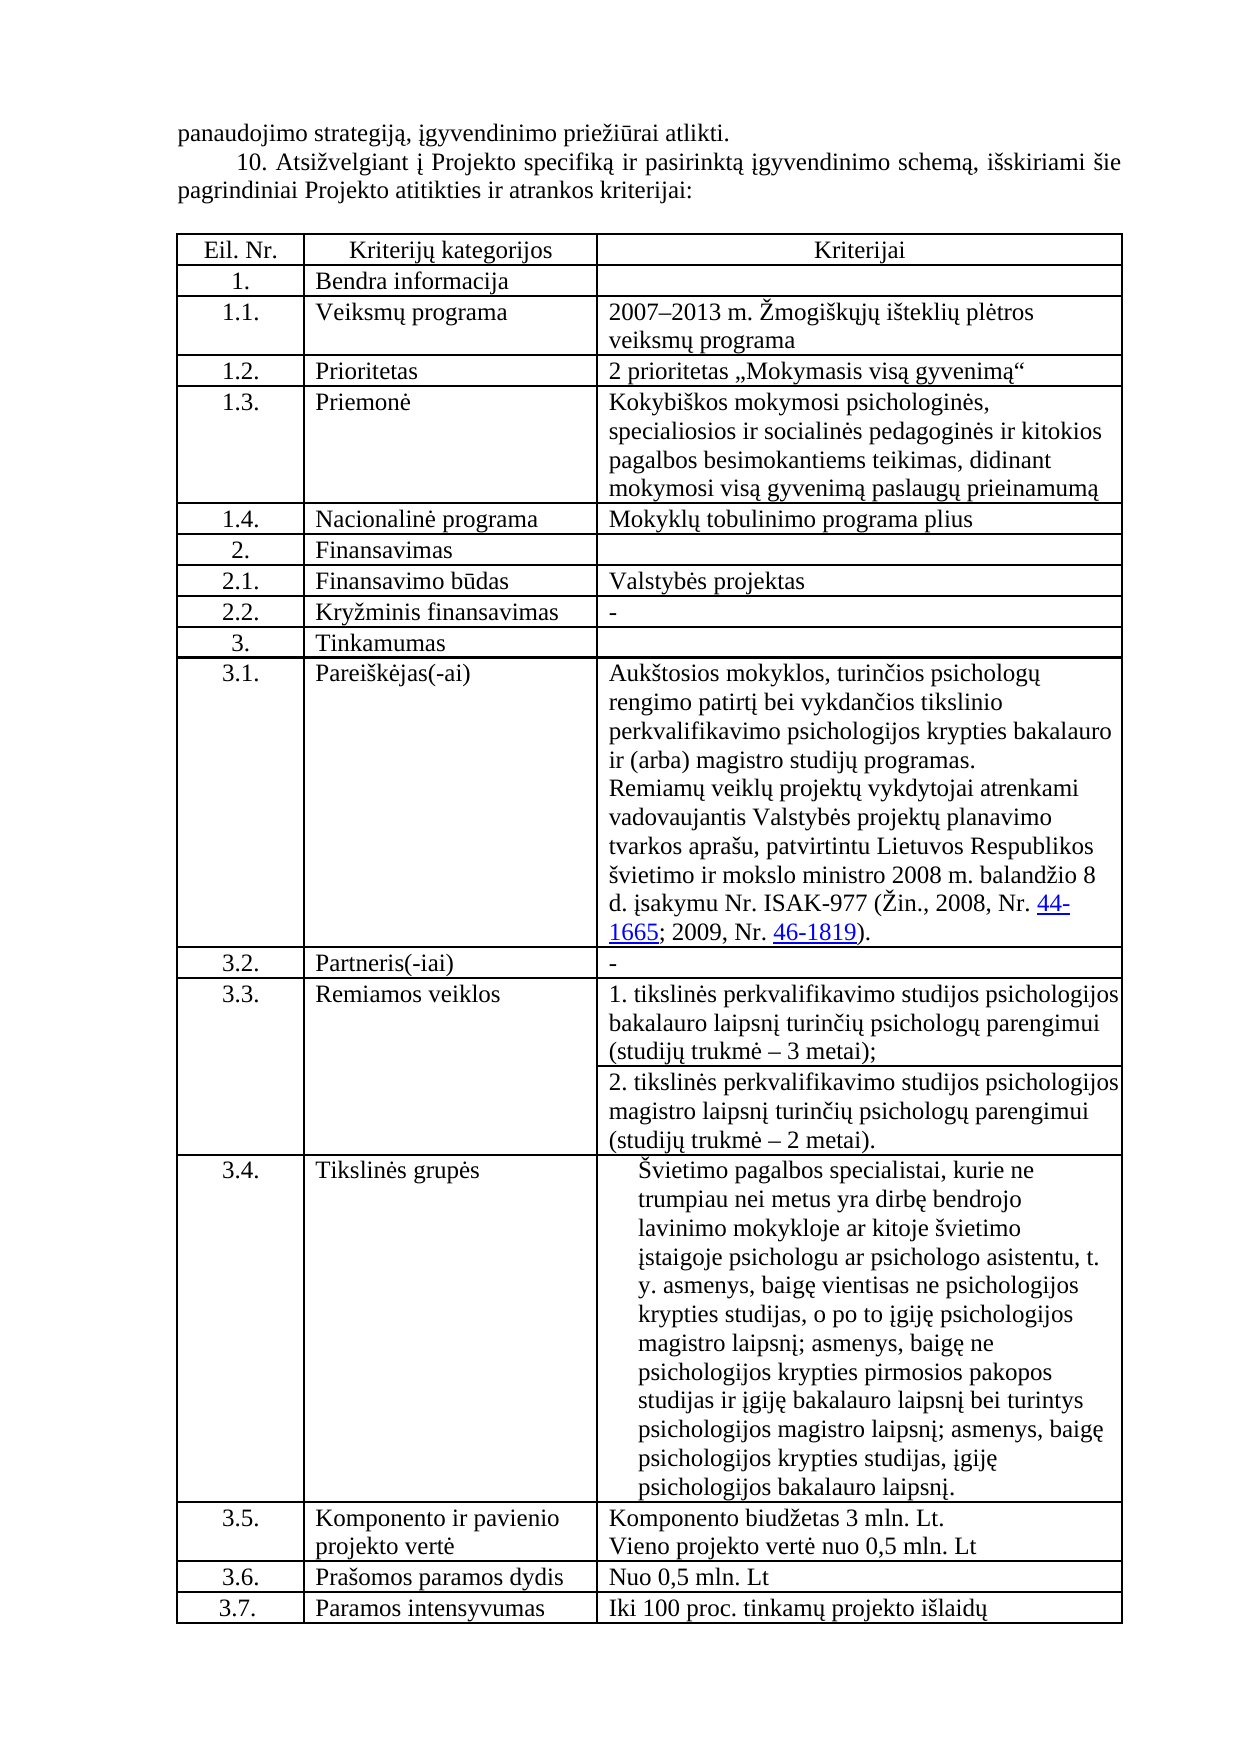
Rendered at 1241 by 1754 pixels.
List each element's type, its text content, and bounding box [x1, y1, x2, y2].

table_cell Mokyklų tobulinimo programa plius [598, 504, 1121, 533]
text panaudojimo strategiją, įgyvendinimo priežiūrai atlikti. [177, 118, 1122, 147]
table_cell Aukštosios mokyklos, turinčios psichologų rengimo patirtį bei vykdančios tikslinio perkvalifikavimo psichologijos krypties bakalauro ir (arba) magistro studijų programas. Remiamų veiklų projektų vykdytojai atrenkami vadovaujantis Valstybės projektų planavimo tvarkos aprašu, patvirtintu Lietuvos Respublikos švietimo ir mokslo ministro 2008 m. balandžio 8 d. įsakymu Nr. ISAK-977 (Žin., 2008, Nr. 44-1665; 2009, Nr. 46-1819). [598, 659, 1121, 946]
table_cell [598, 535, 1121, 564]
table_header Eil. Nr. [178, 235, 303, 264]
table_cell Bendra informacija [305, 266, 596, 295]
table_cell 1.2. [178, 356, 303, 385]
table_cell Finansavimo būdas [305, 566, 596, 595]
table_cell Prašomos paramos dydis [305, 1562, 596, 1591]
table_cell Prioritetas [305, 356, 596, 385]
table_cell Kryžminis finansavimas [305, 597, 596, 626]
table_cell 2 prioritetas „Mokymasis visą gyvenimą“ [598, 356, 1121, 385]
table_cell Tikslinės grupės [305, 1156, 596, 1501]
table_cell Veiksmų programa [305, 297, 596, 354]
table_cell Komponento ir pavienio projekto vertė [305, 1503, 596, 1560]
table_cell Remiamos veiklos [305, 979, 596, 1153]
table_cell 3.4. [178, 1156, 303, 1501]
text 10. Atsižvelgiant į Projekto specifiką ir pasirinktą įgyvendinimo schemą, išskiriami šie pagrindiniai Projekto atitikties ir atrankos kriterijai: [177, 147, 1122, 204]
table_cell [598, 266, 1121, 295]
table_cell 3.7. [178, 1593, 303, 1622]
table_cell 1.1. [178, 297, 303, 354]
table_cell Nacionalinė programa [305, 504, 596, 533]
table_cell Komponento biudžetas 3 mln. Lt. Vieno projekto vertė nuo 0,5 mln. Lt [598, 1503, 1121, 1560]
table_cell 2007–2013 m. Žmogiškųjų išteklių plėtros veiksmų programa [598, 297, 1121, 354]
table_cell Finansavimas [305, 535, 596, 564]
table_cell 2. tikslinės perkvalifikavimo studijos psichologijos magistro laipsnį turinčių psichologų parengimui (studijų trukmė – 2 metai). [598, 1067, 1121, 1153]
table_cell 2. [178, 535, 303, 564]
table_cell 3.1. [178, 659, 303, 946]
table_cell Paramos intensyvumas [305, 1593, 596, 1622]
table_cell 3.6. [178, 1562, 303, 1591]
table_cell 1.3. [178, 387, 303, 502]
table_cell Partneris(-iai) [305, 948, 596, 977]
table_cell - [598, 597, 1121, 626]
table_cell Pareiškėjas(-ai) [305, 659, 596, 946]
table_cell 3.5. [178, 1503, 303, 1560]
table_cell 1. tikslinės perkvalifikavimo studijos psichologijos bakalauro laipsnį turinčių psichologų parengimui (studijų trukmė – 3 metai); [598, 979, 1121, 1065]
table_cell Kokybiškos mokymosi psichologinės, specialiosios ir socialinės pedagoginės ir kitokios pagalbos besimokantiems teikimas, didinant mokymosi visą gyvenimą paslaugų prieinamumą [598, 387, 1121, 502]
table_cell 2.1. [178, 566, 303, 595]
table_cell 1.4. [178, 504, 303, 533]
table_cell - [598, 948, 1121, 977]
table_cell Valstybės projektas [598, 566, 1121, 595]
table_cell [598, 628, 1121, 656]
table_cell Tinkamumas [305, 628, 596, 656]
table_cell 1. [178, 266, 303, 295]
table_cell 3.2. [178, 948, 303, 977]
table_cell Priemonė [305, 387, 596, 502]
table_header Kriterijų kategorijos [305, 235, 596, 264]
table_cell Iki 100 proc. tinkamų projekto išlaidų [598, 1593, 1121, 1622]
table_cell 2.2. [178, 597, 303, 626]
table_cell 3. [178, 628, 303, 656]
table_cell 3.3. [178, 979, 303, 1153]
table_cell Švietimo pagalbos specialistai, kurie ne trumpiau nei metus yra dirbę bendrojo lavinimo mokykloje ar kitoje švietimo įstaigoje psichologu ar psichologo asistentu, t. y. asmenys, baigę vientisas ne psichologijos krypties studijas, o po to įgiję psichologijos magistro laipsnį; asmenys, baigę ne psichologijos krypties pirmosios pakopos studijas ir įgiję bakalauro laipsnį bei turintys psichologijos magistro laipsnį; asmenys, baigę psichologijos krypties studijas, įgiję psichologijos bakalauro laipsnį. [598, 1156, 1121, 1501]
table_cell Nuo 0,5 mln. Lt [598, 1562, 1121, 1591]
table_header Kriterijai [598, 235, 1121, 264]
